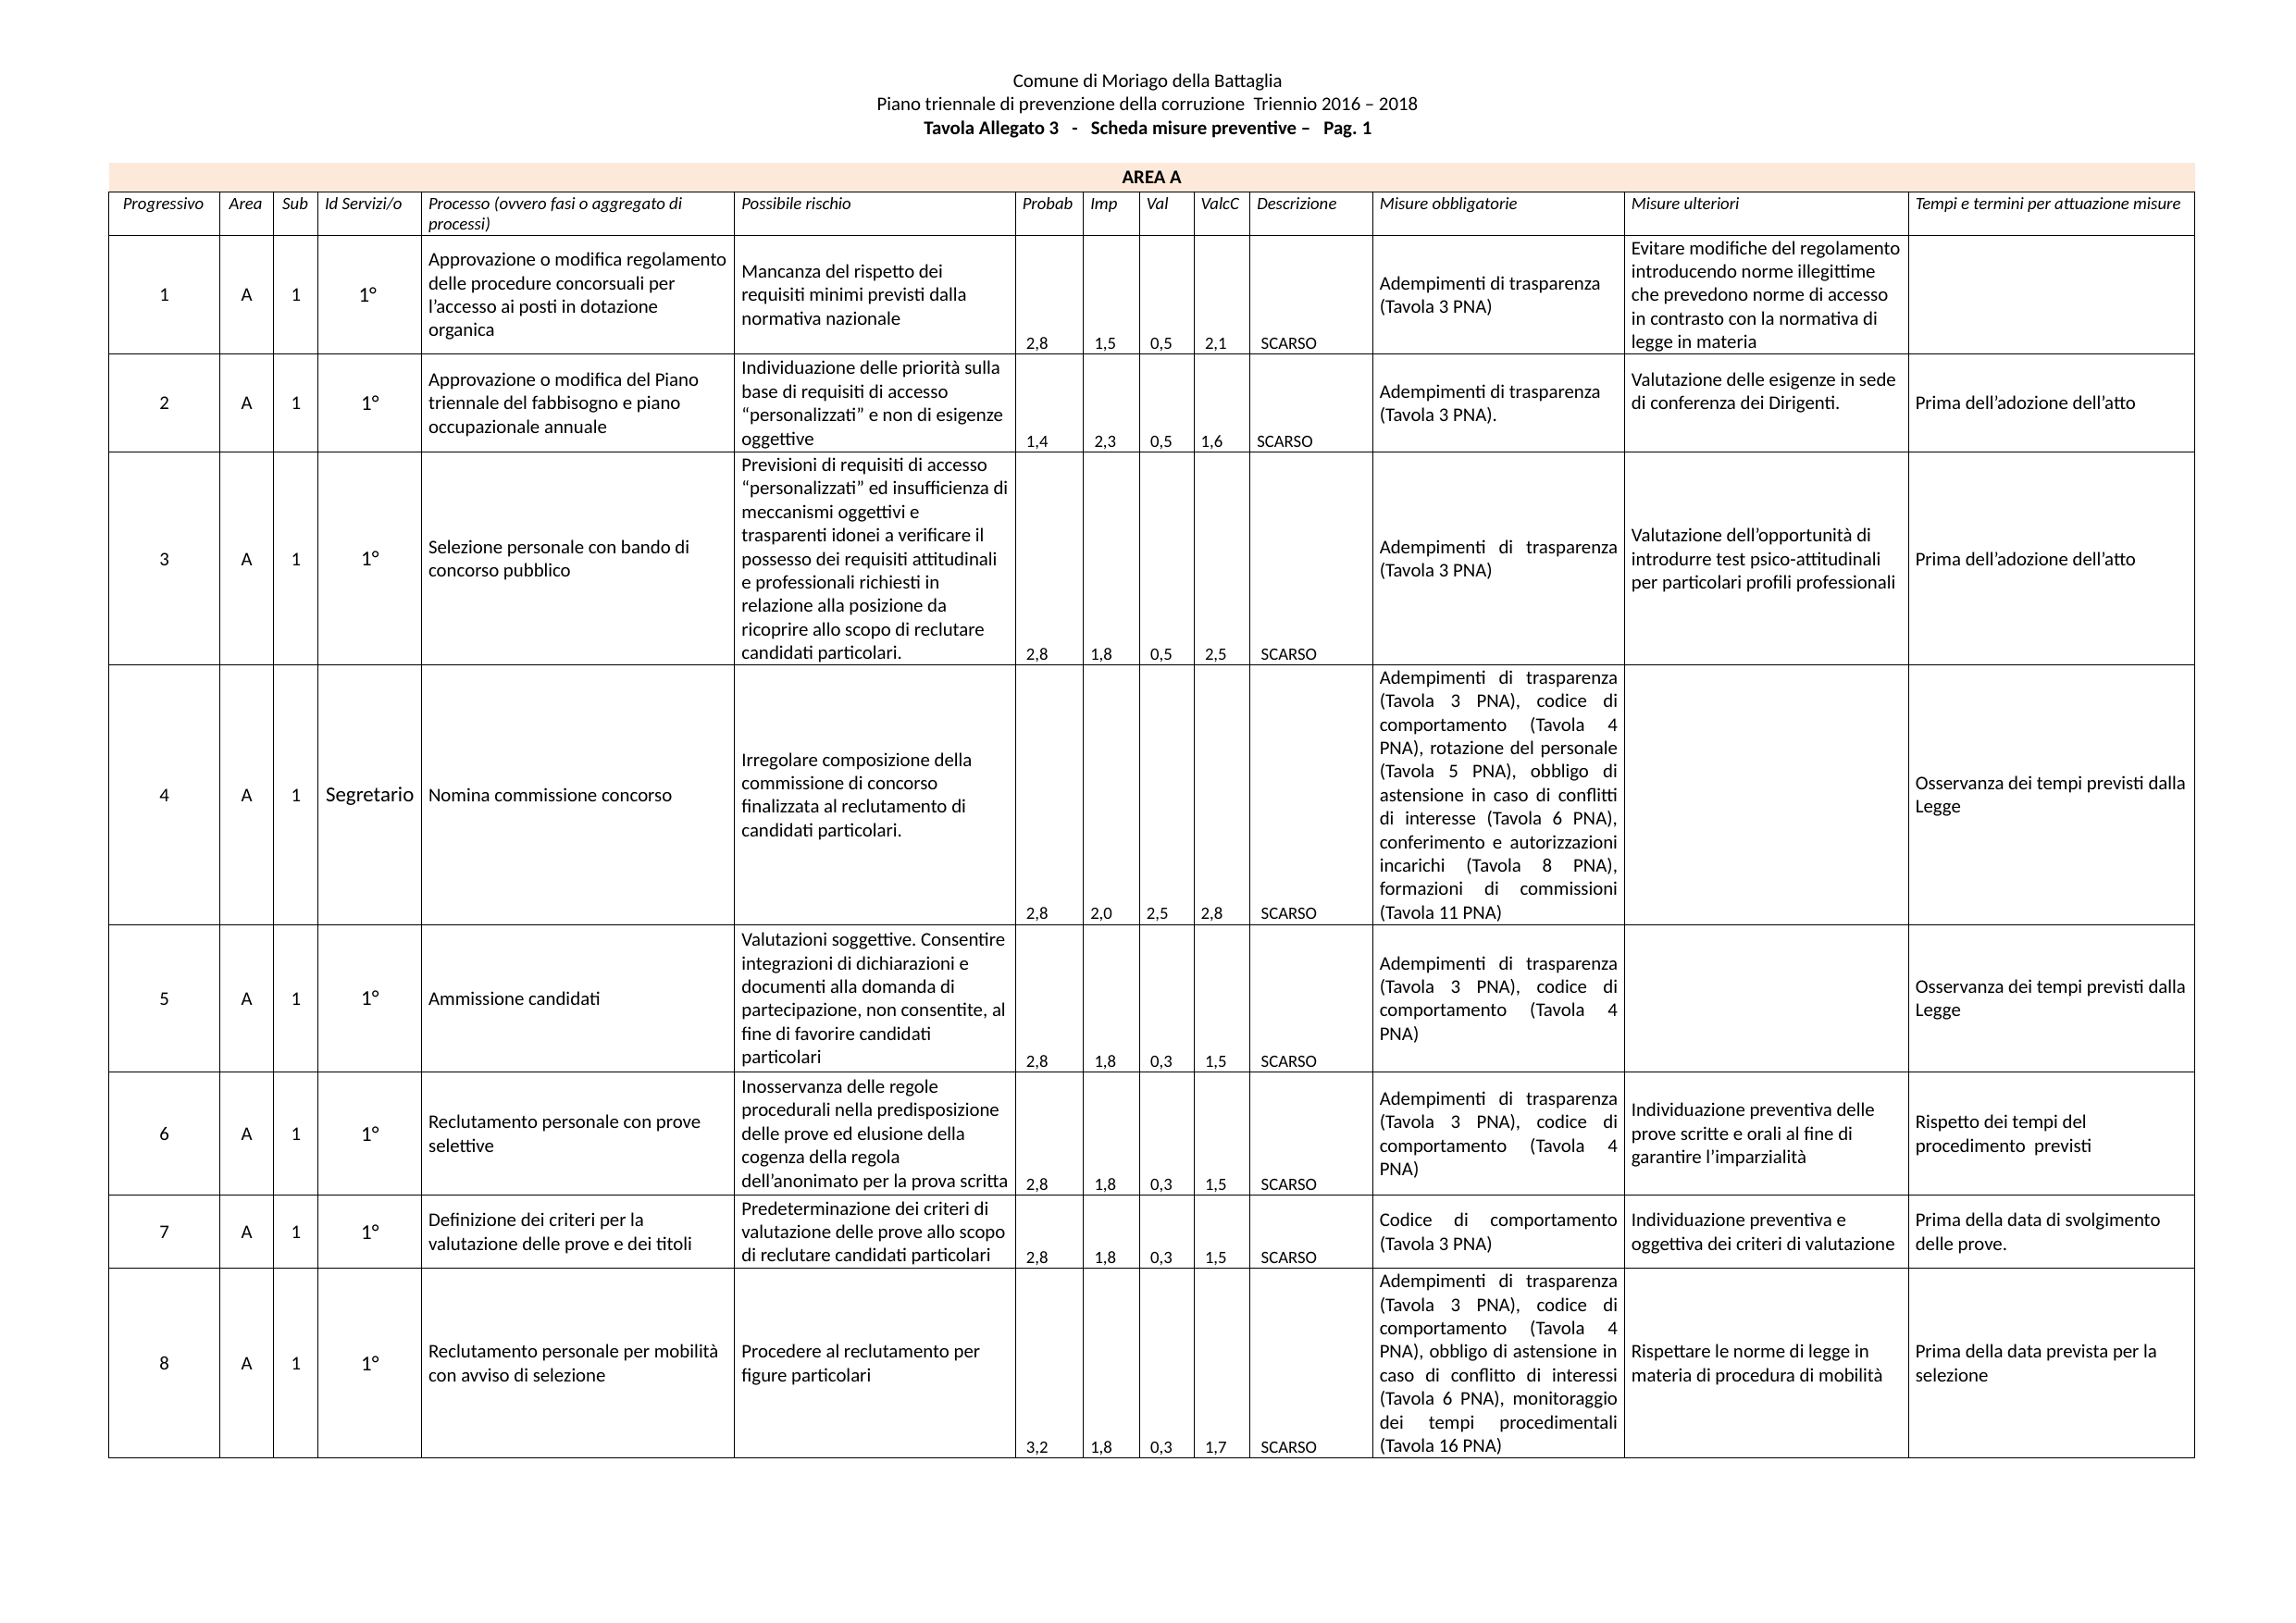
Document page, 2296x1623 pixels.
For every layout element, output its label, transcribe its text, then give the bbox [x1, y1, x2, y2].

table_cell SCARSO [1250, 665, 1372, 923]
table_cell Processo (ovvero fasi o aggregato di processi) [422, 192, 734, 235]
table_cell A [220, 1072, 273, 1195]
table_cell Adempimenti di trasparenza (Tavola 3 PNA). [1373, 354, 1624, 452]
table_cell 0,3 [1140, 1269, 1194, 1457]
table_cell Mancanza del rispetto dei requisiti minimi previsti dalla normativa nazionale [735, 236, 1015, 353]
table_cell Ammissione candidati [422, 925, 734, 1072]
table_header AREA A [109, 163, 2195, 192]
table_cell Segretario [318, 665, 421, 923]
table_cell 2,5 [1140, 665, 1194, 923]
table_cell Approvazione o modifica regolamento delle procedure concorsuali per l’accesso ai posti in dotazione organica [422, 236, 734, 353]
table_cell 1 [274, 925, 317, 1072]
table_cell 8 [109, 1269, 219, 1457]
table_cell SCARSO [1250, 925, 1372, 1072]
table_cell Reclutamento personale con prove selettive [422, 1072, 734, 1195]
table_cell Osservanza dei tempi previsti dalla Legge [1909, 925, 2194, 1072]
table_cell 4 [109, 665, 219, 923]
table_cell SCARSO [1250, 236, 1372, 353]
table_cell 3 [109, 452, 219, 664]
table_cell 7 [109, 1196, 219, 1268]
table_cell Irregolare composizione della commissione di concorso finalizzata al reclutamento di candidati particolari. [735, 665, 1015, 923]
table_cell SCARSO [1250, 1269, 1372, 1457]
table_cell Possibile rischio [735, 192, 1015, 235]
table_cell 3,2 [1016, 1269, 1083, 1457]
table_cell Definizione dei criteri per la valutazione delle prove e dei titoli [422, 1196, 734, 1268]
table_cell Approvazione o modifica del Piano triennale del fabbisogno e piano occupazionale annuale [422, 354, 734, 452]
table_cell 2 [109, 354, 219, 452]
table_cell Sub [274, 192, 317, 235]
table_cell Adempimenti di trasparenza (Tavola 3 PNA), codice di comportamento (Tavola 4 PNA) [1373, 925, 1624, 1072]
table_cell Adempimenti di trasparenza (Tavola 3 PNA) [1373, 452, 1624, 664]
table_cell Tempi e termini per attuazione misure [1909, 192, 2194, 235]
table_cell 1° [318, 452, 421, 664]
table_cell SCARSO [1250, 1072, 1372, 1195]
table_cell 1,7 [1195, 1269, 1249, 1457]
table_cell 1 [109, 236, 219, 353]
table_cell Val [1140, 192, 1194, 235]
table_cell Prima della data di svolgimento delle prove. [1909, 1196, 2194, 1268]
table_cell 2,8 [1016, 236, 1083, 353]
table_cell Prima dell’adozione dell’atto [1909, 354, 2194, 452]
table_cell 0,5 [1140, 452, 1194, 664]
table_cell Adempimenti di trasparenza (Tavola 3 PNA), codice di comportamento (Tavola 4 PNA), obbligo di astensione in caso di conflitto di interessi (Tavola 6 PNA), monitoraggio dei tempi procedimentali (Tavola 16 PNA) [1373, 1269, 1624, 1457]
table_cell 6 [109, 1072, 219, 1195]
table_cell 5 [109, 925, 219, 1072]
table_cell 2,8 [1195, 665, 1249, 923]
table_cell 1 [274, 1072, 317, 1195]
table_cell 2,0 [1084, 665, 1139, 923]
table_cell 1 [274, 236, 317, 353]
table_cell 1,6 [1195, 354, 1249, 452]
table_cell Id Servizi/o [318, 192, 421, 235]
table_cell 1° [318, 1196, 421, 1268]
table_cell 0,5 [1140, 354, 1194, 452]
table_cell A [220, 665, 273, 923]
table_cell Area [220, 192, 273, 235]
table_cell Adempimenti di trasparenza (Tavola 3 PNA) [1373, 236, 1624, 353]
table_cell Individuazione preventiva delle prove scritte e orali al fine di garantire l’imparzialità [1625, 1072, 1908, 1195]
table_cell Valutazione dell’opportunità di introdurre test psico-attitudinali per particolari profili professionali [1625, 452, 1908, 664]
table_cell Prima della data prevista per la selezione [1909, 1269, 2194, 1457]
table_cell 1° [318, 236, 421, 353]
table_cell Osservanza dei tempi previsti dalla Legge [1909, 665, 2194, 923]
table_cell 0,3 [1140, 1196, 1194, 1268]
table_cell A [220, 236, 273, 353]
table_cell Probab [1016, 192, 1083, 235]
table_cell 0,3 [1140, 1072, 1194, 1195]
table_cell Evitare modifiche del regolamento introducendo norme illegittime che prevedono norme di accesso in contrasto con la normativa di legge in materia [1625, 236, 1908, 353]
table_cell SCARSO [1250, 452, 1372, 664]
table_cell Prima dell’adozione dell’atto [1909, 452, 2194, 664]
table_cell 1,4 [1016, 354, 1083, 452]
table_cell 1° [318, 1269, 421, 1457]
table_cell 1 [274, 1269, 317, 1457]
table_cell Previsioni di requisiti di accesso “personalizzati” ed insufficienza di meccanismi oggettivi e trasparenti idonei a verificare il possesso dei requisiti attitudinali e professionali richiesti in relazione alla posizione da ricoprire allo scopo di reclutare candidati particolari. [735, 452, 1015, 664]
table_cell SCARSO [1250, 354, 1372, 452]
table_cell 1° [318, 1072, 421, 1195]
table_cell Nomina commissione concorso [422, 665, 734, 923]
table_cell Imp [1084, 192, 1139, 235]
table_cell ValcC [1195, 192, 1249, 235]
table_cell 1,8 [1084, 1269, 1139, 1457]
table_cell Progressivo [109, 192, 219, 235]
table_cell A [220, 1196, 273, 1268]
table_cell [1909, 236, 2194, 353]
table_cell Individuazione delle priorità sulla base di requisiti di accesso “personalizzati” e non di esigenze oggettive [735, 354, 1015, 452]
table_cell 1,8 [1084, 1072, 1139, 1195]
table_cell 2,1 [1195, 236, 1249, 353]
table_cell Valutazione delle esigenze in sede di conferenza dei Dirigenti. [1625, 354, 1908, 452]
table_cell [1625, 665, 1908, 923]
table_cell Misure obbligatorie [1373, 192, 1624, 235]
table_cell Codice di comportamento (Tavola 3 PNA) [1373, 1196, 1624, 1268]
table_cell Misure ulteriori [1625, 192, 1908, 235]
table_cell Adempimenti di trasparenza (Tavola 3 PNA), codice di comportamento (Tavola 4 PNA), rotazione del personale (Tavola 5 PNA), obbligo di astensione in caso di conflitti di interesse (Tavola 6 PNA), conferimento e autorizzazioni incarichi (Tavola 8 PNA), formazioni di commissioni (Tavola 11 PNA) [1373, 665, 1624, 923]
table_cell 2,8 [1016, 1196, 1083, 1268]
table_cell 1,8 [1084, 925, 1139, 1072]
table_cell 1° [318, 925, 421, 1072]
table_cell Predeterminazione dei criteri di valutazione delle prove allo scopo di reclutare candidati particolari [735, 1196, 1015, 1268]
table_cell 2,5 [1195, 452, 1249, 664]
table_cell 1 [274, 665, 317, 923]
table_cell 0,5 [1140, 236, 1194, 353]
table_cell A [220, 925, 273, 1072]
table_cell SCARSO [1250, 1196, 1372, 1268]
table_cell 1,5 [1195, 1196, 1249, 1268]
table_cell Adempimenti di trasparenza (Tavola 3 PNA), codice di comportamento (Tavola 4 PNA) [1373, 1072, 1624, 1195]
table_cell [1625, 925, 1908, 1072]
table_cell 1 [274, 354, 317, 452]
table_cell Individuazione preventiva e oggettiva dei criteri di valutazione [1625, 1196, 1908, 1268]
table_cell Rispettare le norme di legge in materia di procedura di mobilità [1625, 1269, 1908, 1457]
table_cell 2,8 [1016, 925, 1083, 1072]
table_cell 2,3 [1084, 354, 1139, 452]
table_cell 1,5 [1084, 236, 1139, 353]
table_cell 1 [274, 1196, 317, 1268]
table_cell Selezione personale con bando di concorso pubblico [422, 452, 734, 664]
table_cell 1,8 [1084, 452, 1139, 664]
table_cell Reclutamento personale per mobilità con avviso di selezione [422, 1269, 734, 1457]
table_cell 1° [318, 354, 421, 452]
table_cell 1,8 [1084, 1196, 1139, 1268]
table_cell Inosservanza delle regole procedurali nella predisposizione delle prove ed elusione della cogenza della regola dell’anonimato per la prova scritta [735, 1072, 1015, 1195]
table_cell A [220, 1269, 273, 1457]
table_cell 2,8 [1016, 452, 1083, 664]
table_cell 2,8 [1016, 1072, 1083, 1195]
table_cell Procedere al reclutamento per figure particolari [735, 1269, 1015, 1457]
table_cell 2,8 [1016, 665, 1083, 923]
table_cell 1,5 [1195, 925, 1249, 1072]
table_cell A [220, 354, 273, 452]
table_cell A [220, 452, 273, 664]
table_cell Descrizione [1250, 192, 1372, 235]
table_cell 0,3 [1140, 925, 1194, 1072]
table_cell 1,5 [1195, 1072, 1249, 1195]
table_cell 1 [274, 452, 317, 664]
table_cell Valutazioni soggettive. Consentire integrazioni di dichiarazioni e documenti alla domanda di partecipazione, non consentite, al fine di favorire candidati particolari [735, 925, 1015, 1072]
table_cell Rispetto dei tempi del procedimento previsti [1909, 1072, 2194, 1195]
